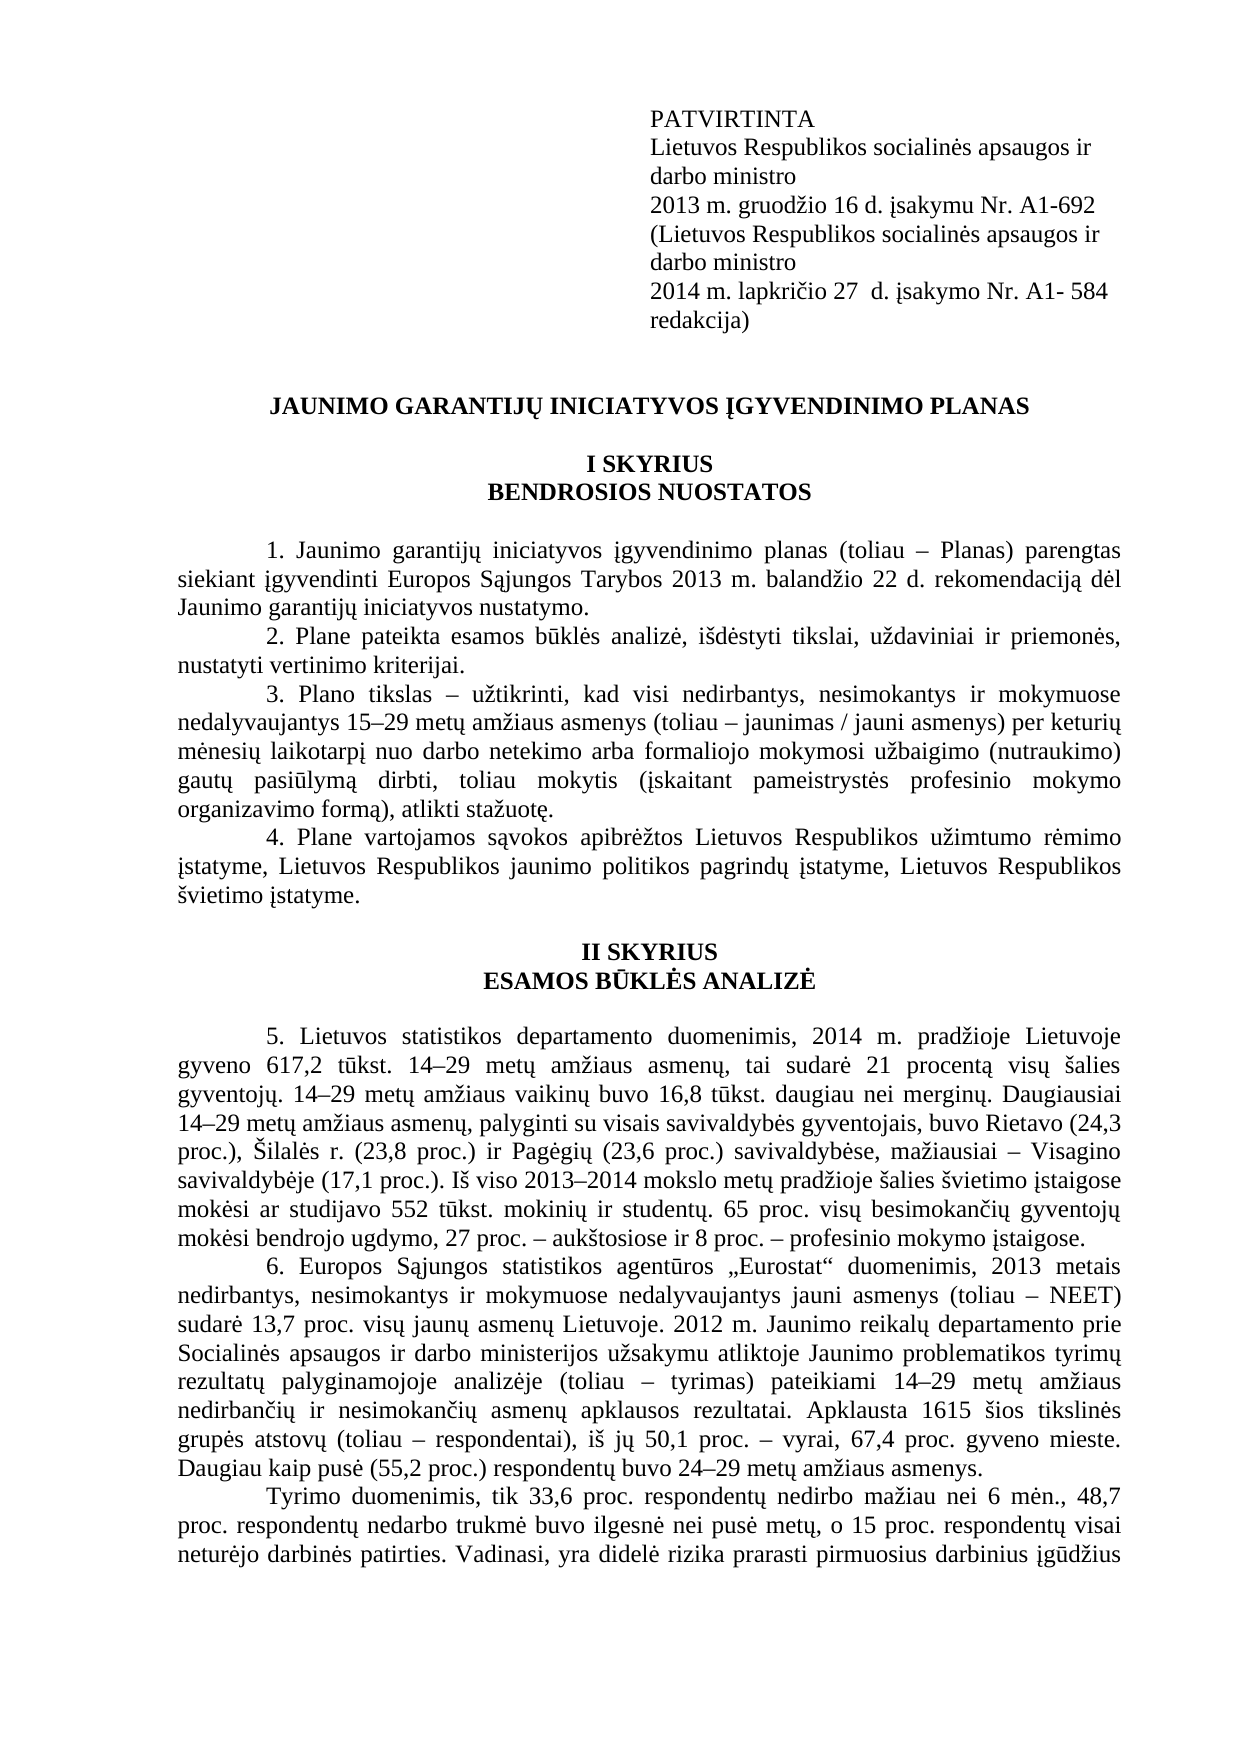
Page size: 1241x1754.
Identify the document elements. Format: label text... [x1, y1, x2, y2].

text JAUNIMO GARANTIJŲ INICIATYVOS ĮGYVENDINIMO PLANAS [177, 391, 1122, 420]
text BENDROSIOS NUOSTATOS [177, 477, 1122, 506]
text redakcija) [650, 305, 1122, 334]
text 5. Lietuvos statistikos departamento duomenimis, 2014 m. pradžioje Lietuvoje gyveno 617,2 tūkst. 14–29 metų amžiaus asmenų, tai sudarė 21 procentą visų šalies gyventojų. 14–29 metų amžiaus vaikinų buvo 16,8 tūkst. daugiau nei merginų. Daugiausiai 14–29 metų amžiaus asmenų, palyginti su visais savivaldybės gyventojais, buvo Rietavo (24,3 proc.), Šilalės r. (23,8 proc.) ir Pagėgių (23,6 proc.) savivaldybėse, mažiausiai – Visagino savivaldybėje (17,1 proc.). Iš viso 2013–2014 mokslo metų pradžioje šalies švietimo įstaigose mokėsi ar studijavo 552 tūkst. mokinių ir studentų. 65 proc. visų besimokančių gyventojų mokėsi bendrojo ugdymo, 27 proc. – aukštosiose ir 8 proc. – profesinio mokymo įstaigose. [177, 1021, 1122, 1251]
text Tyrimo duomenimis, tik 33,6 proc. respondentų nedirbo mažiau nei 6 mėn., 48,7 proc. respondentų nedarbo trukmė buvo ilgesnė nei pusė metų, o 15 proc. respondentų visai neturėjo darbinės patirties. Vadinasi, yra didelė rizika prarasti pirmuosius darbinius įgūdžius [177, 1481, 1122, 1568]
text 4. Plane vartojamos sąvokos apibrėžtos Lietuvos Respublikos užimtumo rėmimo įstatyme, Lietuvos Respublikos jaunimo politikos pagrindų įstatyme, Lietuvos Respublikos švietimo įstatyme. [177, 822, 1122, 909]
text darbo ministro [650, 161, 1122, 190]
text darbo ministro [650, 247, 1122, 276]
text (Lietuvos Respublikos socialinės apsaugos ir [650, 219, 1122, 247]
text PATVIRTINTA [650, 104, 1122, 132]
text I SKYRIUS [177, 449, 1122, 477]
text 3. Plano tikslas – užtikrinti, kad visi nedirbantys, nesimokantys ir mokymuose nedalyvaujantys 15–29 metų amžiaus asmenys (toliau – jaunimas / jauni asmenys) per keturių mėnesių laikotarpį nuo darbo netekimo arba formaliojo mokymosi užbaigimo (nutraukimo) gautų pasiūlymą dirbti, toliau mokytis (įskaitant pameistrystės profesinio mokymo organizavimo formą), atlikti stažuotę. [177, 679, 1122, 822]
text Lietuvos Respublikos socialinės apsaugos ir [650, 132, 1122, 161]
text ESAMOS BŪKLĖS ANALIZĖ [177, 966, 1122, 995]
text II SKYRIUS [177, 937, 1122, 966]
text 1. Jaunimo garantijų iniciatyvos įgyvendinimo planas (toliau – Planas) parengtas siekiant įgyvendinti Europos Sąjungos Tarybos 2013 m. balandžio 22 d. rekomendaciją dėl Jaunimo garantijų iniciatyvos nustatymo. [177, 535, 1122, 621]
text 2013 m. gruodžio 16 d. įsakymu Nr. A1-692 [650, 190, 1122, 219]
text 2014 m. lapkričio 27 d. įsakymo Nr. A1- 584 [650, 276, 1122, 305]
text 2. Plane pateikta esamos būklės analizė, išdėstyti tikslai, uždaviniai ir priemonės, nustatyti vertinimo kriterijai. [177, 621, 1122, 679]
text 6. Europos Sąjungos statistikos agentūros „Eurostat“ duomenimis, 2013 metais nedirbantys, nesimokantys ir mokymuose nedalyvaujantys jauni asmenys (toliau – NEET) sudarė 13,7 proc. visų jaunų asmenų Lietuvoje. 2012 m. Jaunimo reikalų departamento prie Socialinės apsaugos ir darbo ministerijos užsakymu atliktoje Jaunimo problematikos tyrimų rezultatų palyginamojoje analizėje (toliau – tyrimas) pateikiami 14–29 metų amžiaus nedirbančių ir nesimokančių asmenų apklausos rezultatai. Apklausta 1615 šios tikslinės grupės atstovų (toliau – respondentai), iš jų 50,1 proc. – vyrai, 67,4 proc. gyveno mieste. Daugiau kaip pusė (55,2 proc.) respondentų buvo 24–29 metų amžiaus asmenys. [177, 1251, 1122, 1481]
